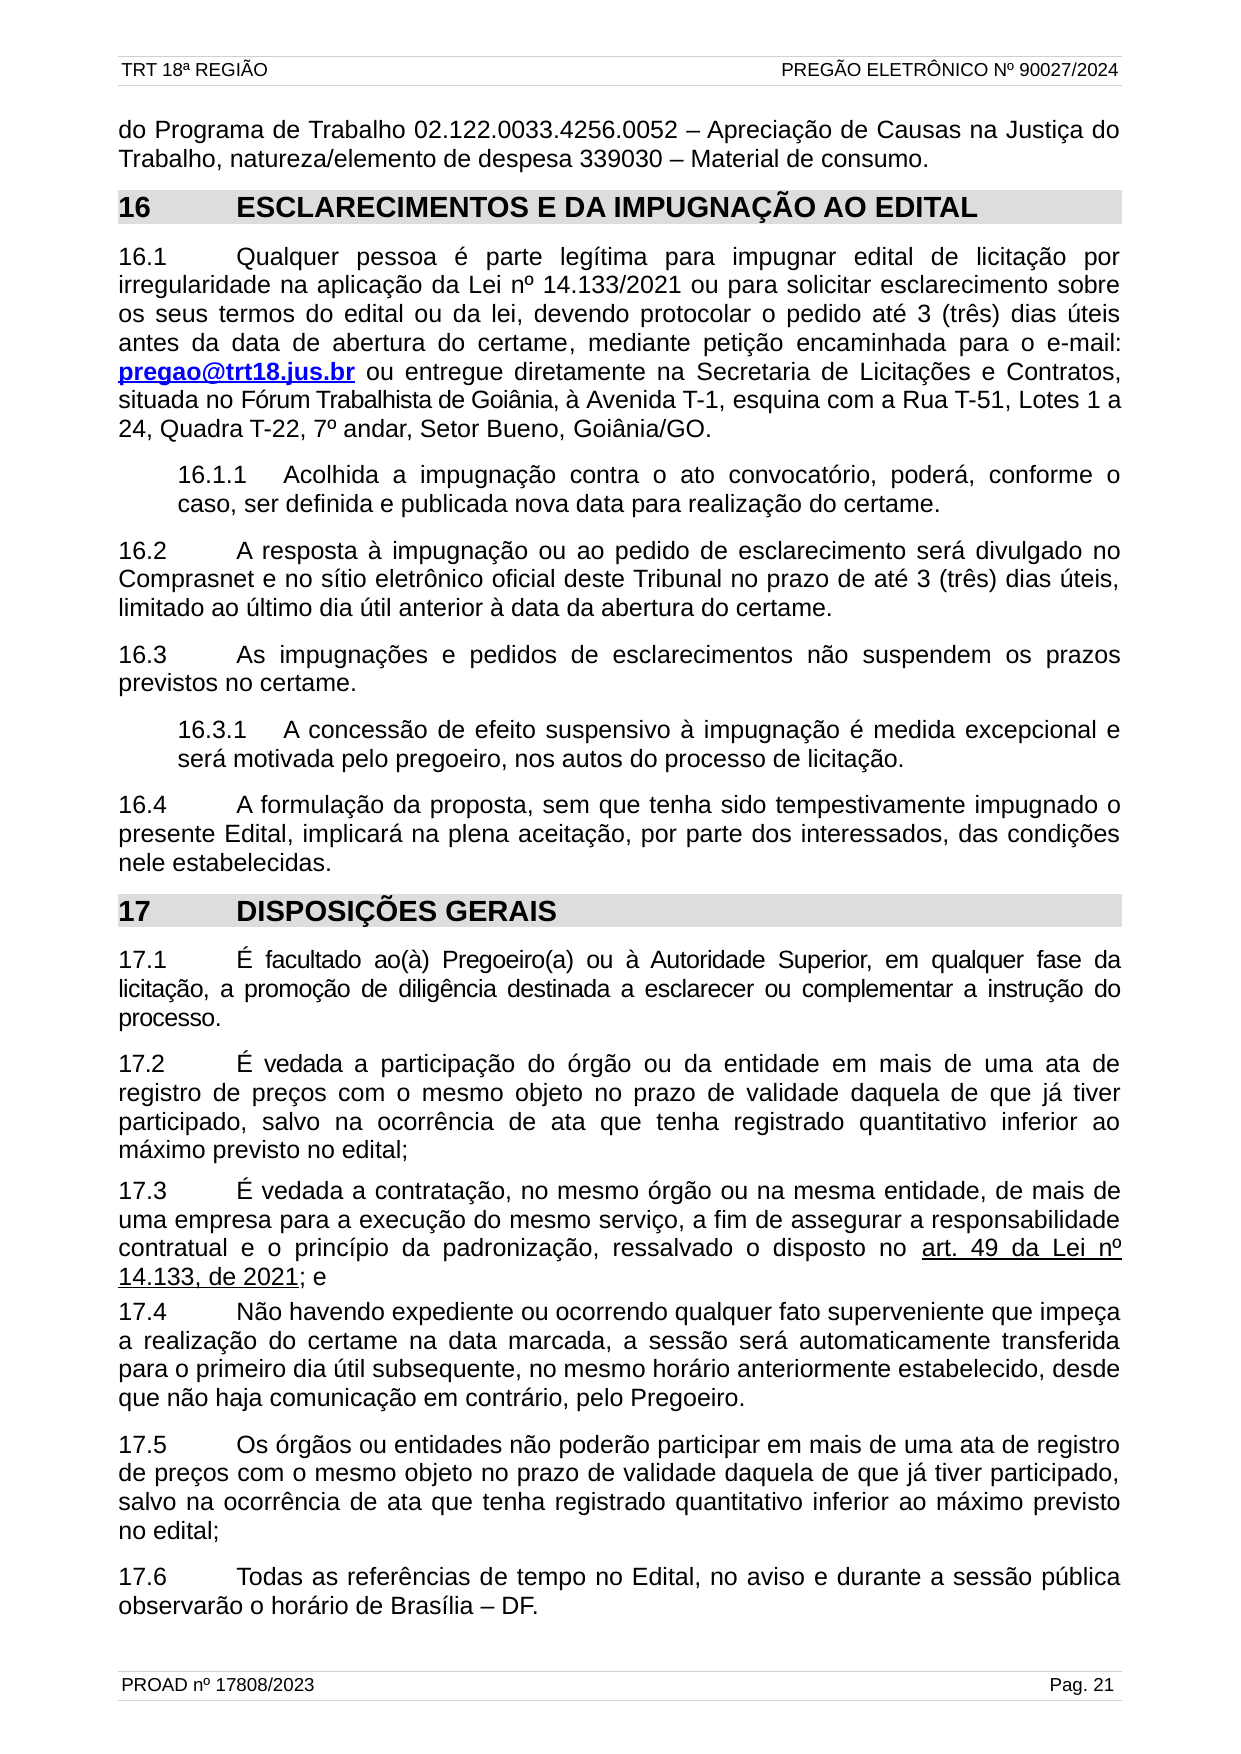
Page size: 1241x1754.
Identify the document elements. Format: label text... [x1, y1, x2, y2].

text 17 DISPOSIÇÕES GERAIS [118, 894, 1122, 927]
list 16.2 A resposta à impugnação ou ao pedido de esclarecimento será divulgado no Comprasnet e no sítio eletrônico oficial deste Tribunal no prazo de até 3 (três) dias úteis, limitado ao último dia útil anterior à data da abertura do certame. [118, 536, 1122, 622]
text 17.6 Todas as referências de tempo no Edital, no aviso e durante a sessão pública observarão o horário de Brasília – DF. [118, 1562, 1122, 1620]
text 16 ESCLARECIMENTOS E DA IMPUGNAÇÃO AO EDITAL [118, 190, 1122, 224]
text 17.2 É vedada a participação do órgão ou da entidade em mais de uma ata de registro de preços com o mesmo objeto no prazo de validade daquela de que já tiver participado, salvo na ocorrência de ata que tenha registrado quantitativo inferior ao máximo previsto no edital; [118, 1049, 1122, 1164]
text 16.3 As impugnações e pedidos de esclarecimentos não suspendem os prazos previstos no certame. [118, 639, 1122, 697]
text 17.4 Não havendo expediente ou ocorrendo qualquer fato superveniente que impeça a realização do certame na data marcada, a sessão será automaticamente transferida para o primeiro dia útil subsequente, no mesmo horário anteriormente estabelecido, desde que não haja comunicação em contrário, pelo Pregoeiro. [118, 1297, 1122, 1412]
text 17.5 Os órgãos ou entidades não poderão participar em mais de uma ata de registro de preços com o mesmo objeto no prazo de validade daquela de que já tiver participado, salvo na ocorrência de ata que tenha registrado quantitativo inferior ao máximo previsto no edital; [118, 1429, 1122, 1544]
text 16.1.1 Acolhida a impugnação contra o ato convocatório, poderá, conforme o caso, ser definida e publicada nova data para realização do certame. [177, 460, 1122, 518]
text do Programa de Trabalho 02.122.0033.4256.0052 – Apreciação de Causas na Justiça do Trabalho, natureza/elemento de despesa 339030 – Material de consumo. [118, 115, 1122, 172]
text 17.1 É facultado ao(à) Pregoeiro(a) ou à Autoridade Superior, em qualquer fase da licitação, a promoção de diligência destinada a esclarecer ou complementar a instrução do processo. [118, 945, 1122, 1031]
text 16.4 A formulação da proposta, sem que tenha sido tempestivamente impugnado o presente Edital, implicará na plena aceitação, por parte dos interessados, das condições nele estabelecidas. [118, 790, 1122, 876]
text 17.3 É vedada a contratação, no mesmo órgão ou na mesma entidade, de mais de uma empresa para a execução do mesmo serviço, a fim de assegurar a responsabilidade contratual e o princípio da padronização, ressalvado o disposto no art. 49 da Lei nº 14.133, de 2021; e [118, 1176, 1122, 1291]
text 16.3.1 A concessão de efeito suspensivo à impugnação é medida excepcional e será motivada pelo pregoeiro, nos autos do processo de licitação. [177, 715, 1122, 772]
text 16.1 Qualquer pessoa é parte legítima para impugnar edital de licitação por irregularidade na aplicação da Lei nº 14.133/2021 ou para solicitar esclarecimento sobre os seus termos do edital ou da lei, devendo protocolar o pedido até 3 (três) dias úteis antes da data de abertura do certame, mediante petição encaminhada para o e-mail: pregao@trt18.jus.br ou entregue diretamente na Secretaria de Licitações e Contratos, situada no Fórum Trabalhista de Goiânia, à Avenida T-1, esquina com a Rua T-51, Lotes 1 a 24, Quadra T-22, 7º andar, Setor Bueno, Goiânia/GO. [118, 241, 1122, 443]
